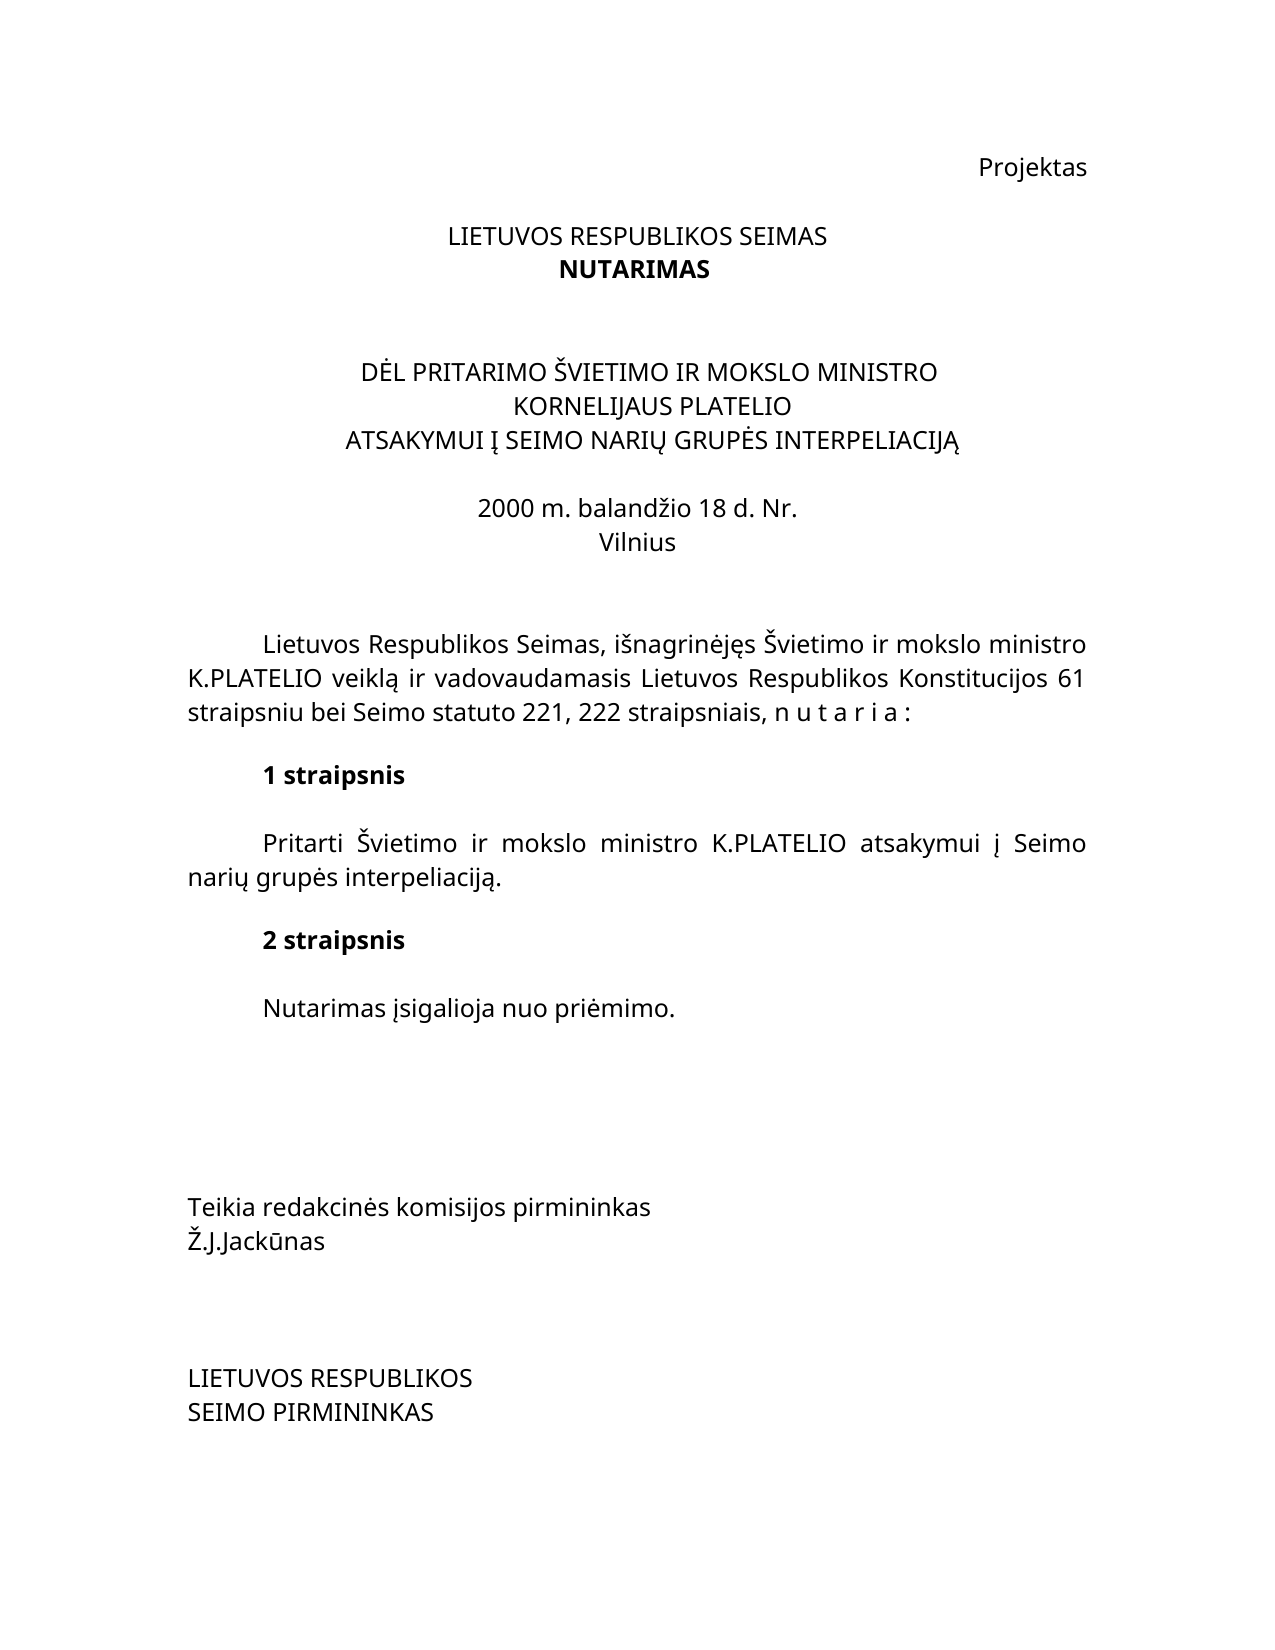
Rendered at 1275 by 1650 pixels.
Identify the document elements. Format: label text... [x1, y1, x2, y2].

text KORNELIJAUS PLATELIO [187, 388, 1118, 422]
text Projektas [187, 150, 1087, 184]
text 1 straipsnis [187, 758, 1087, 792]
text Vilnius [187, 525, 1087, 559]
text LIETUVOS RESPUBLIKOS [187, 1360, 1087, 1394]
text LIETUVOS RESPUBLIKOS SEIMAS [187, 218, 1087, 252]
text Lietuvos Respublikos Seimas, išnagrinėjęs Švietimo ir mokslo ministro K.PLATELIO veiklą ir vadovaudamasis Lietuvos Respublikos Konstitucijos 61 straipsniu bei Seimo statuto 221, 222 straipsniais, n u t a r i a : [187, 627, 1087, 729]
text 2 straipsnis [187, 923, 1087, 957]
text Pritarti Švietimo ir mokslo ministro K.PLATELIO atsakymui į Seimo narių grupės interpeliaciją. [187, 826, 1087, 894]
text SEIMO PIRMININKAS [187, 1394, 1087, 1428]
text Nutarimas įsigalioja nuo priėmimo. [187, 991, 1087, 1025]
text ATSAKYMUI Į SEIMO NARIŲ GRUPĖS INTERPELIACIJĄ [187, 422, 1118, 457]
text Teikia redakcinės komisijos pirmininkas [187, 1190, 1087, 1224]
text 2000 m. balandžio 18 d. Nr. [187, 491, 1087, 525]
text DĖL PRITARIMO ŠVIETIMO IR MOKSLO MINISTRO [187, 354, 1118, 388]
text Ž.J.Jackūnas [187, 1224, 1087, 1258]
text NUTARIMAS [187, 252, 1087, 286]
